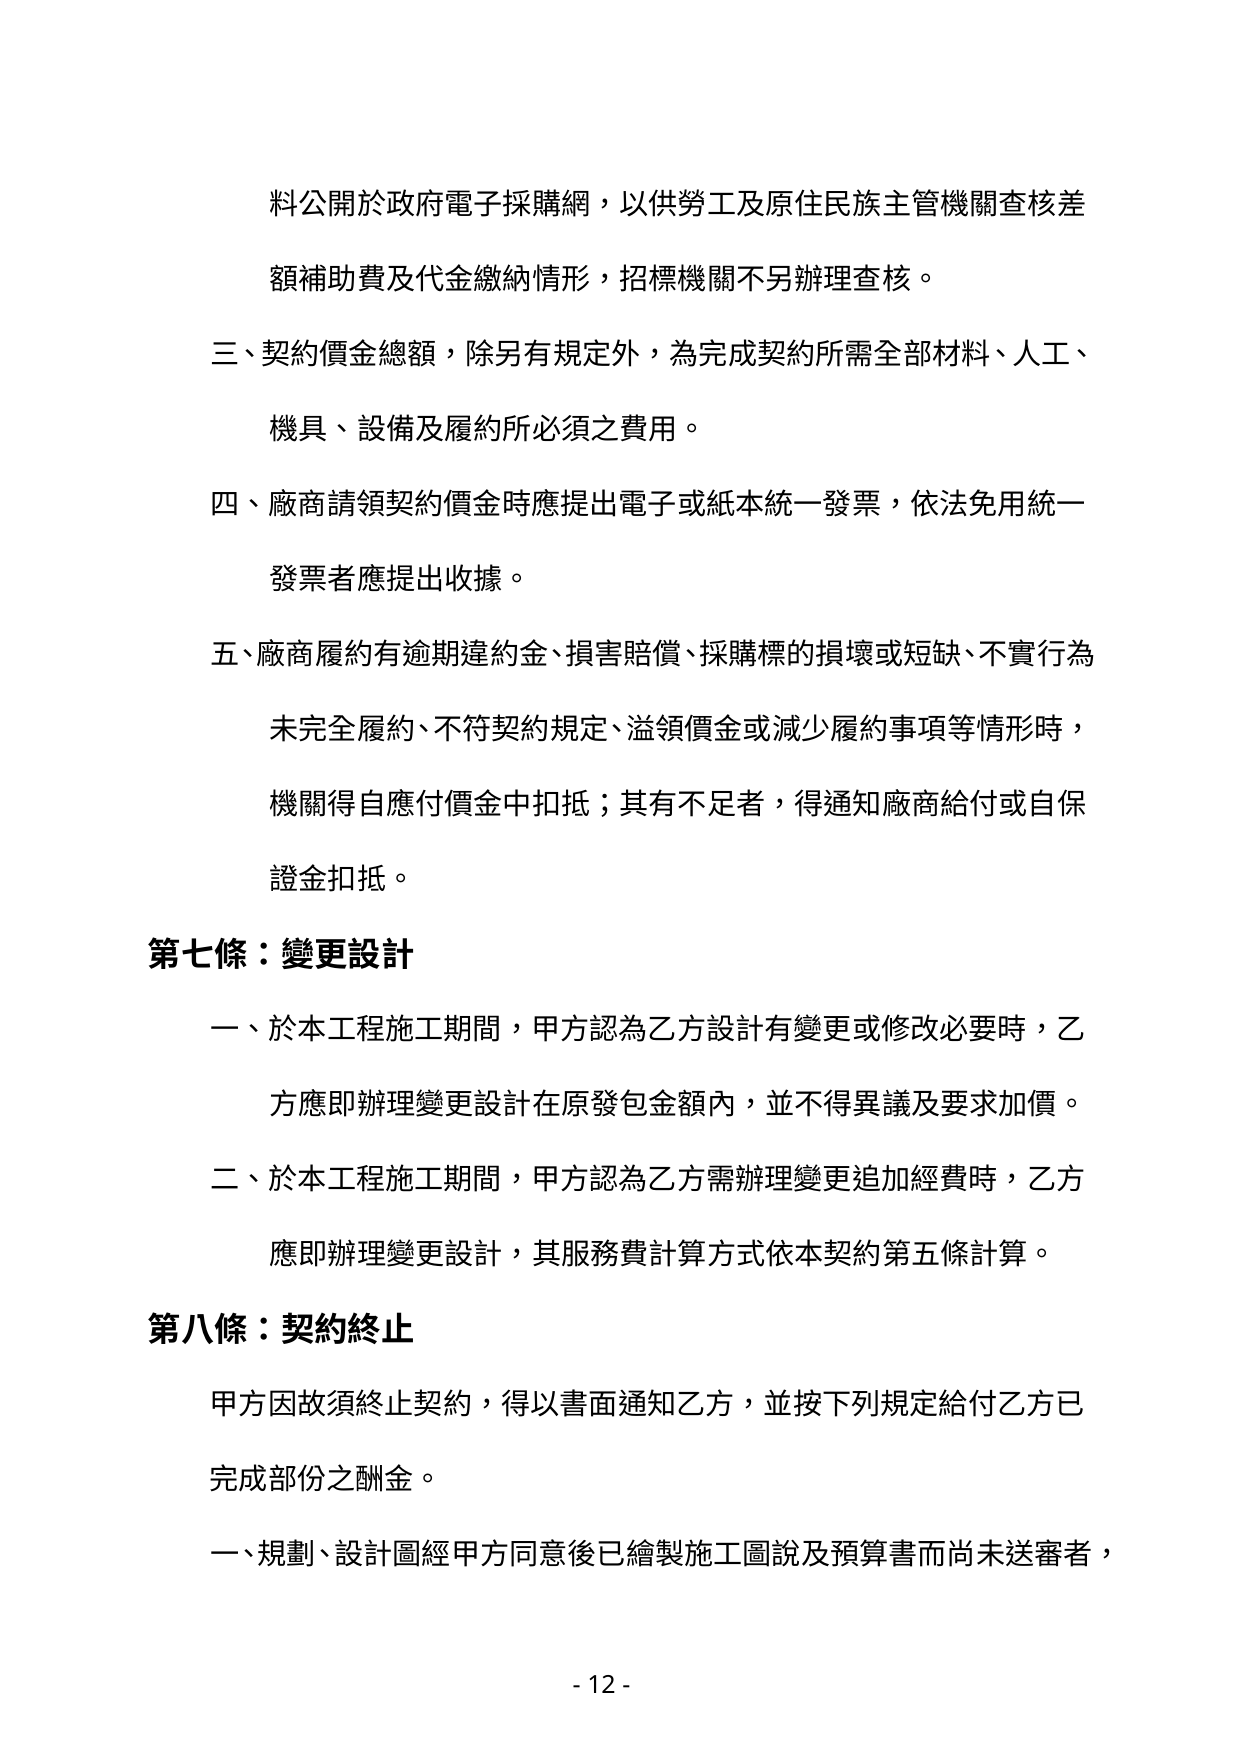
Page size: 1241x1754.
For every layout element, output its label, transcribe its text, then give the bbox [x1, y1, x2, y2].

text 料公開於政府電子採購網，以供勞工及原住民族主管機關查核差額補助費及代金繳納情形，招標機關不另辦理查核。 [210, 164, 1092, 314]
text 三、契約價金總額，除另有規定外，為完成契約所需全部材料、人工、機具、設備及履約所必須之費用。 [210, 314, 1092, 464]
text 二、於本工程施工期間，甲方認為乙方需辦理變更追加經費時，乙方應即辦理變更設計，其服務費計算方式依本契約第五條計算。 [210, 1139, 1092, 1289]
text 一、規劃、設計圖經甲方同意後已繪製施工圖說及預算書而尚未送審者，由乙方將已完成之部份圖樣送交甲方所有，由雙方按已完成之工作量，依契約第五條規定，雙方協議計算相關費用。 [210, 1514, 1092, 1589]
text 第八條：契約終止 [148, 1289, 1092, 1364]
text 五、廠商履約有逾期違約金、損害賠償、採購標的損壞或短缺、不實行為、未完全履約、不符契約規定、溢領價金或減少履約事項等情形時，機關得自應付價金中扣抵；其有不足者，得通知廠商給付或自保證金扣抵。 [210, 614, 1092, 914]
text 一、於本工程施工期間，甲方認為乙方設計有變更或修改必要時，乙方應即辦理變更設計在原發包金額內，並不得異議及要求加價。 [210, 989, 1092, 1139]
text 四、廠商請領契約價金時應提出電子或紙本統一發票，依法免用統一發票者應提出收據。 [210, 464, 1092, 614]
text 第七條：變更設計 [148, 914, 1092, 989]
text 甲方因故須終止契約，得以書面通知乙方，並按下列規定給付乙方已完成部份之酬金。 [209, 1364, 1092, 1514]
